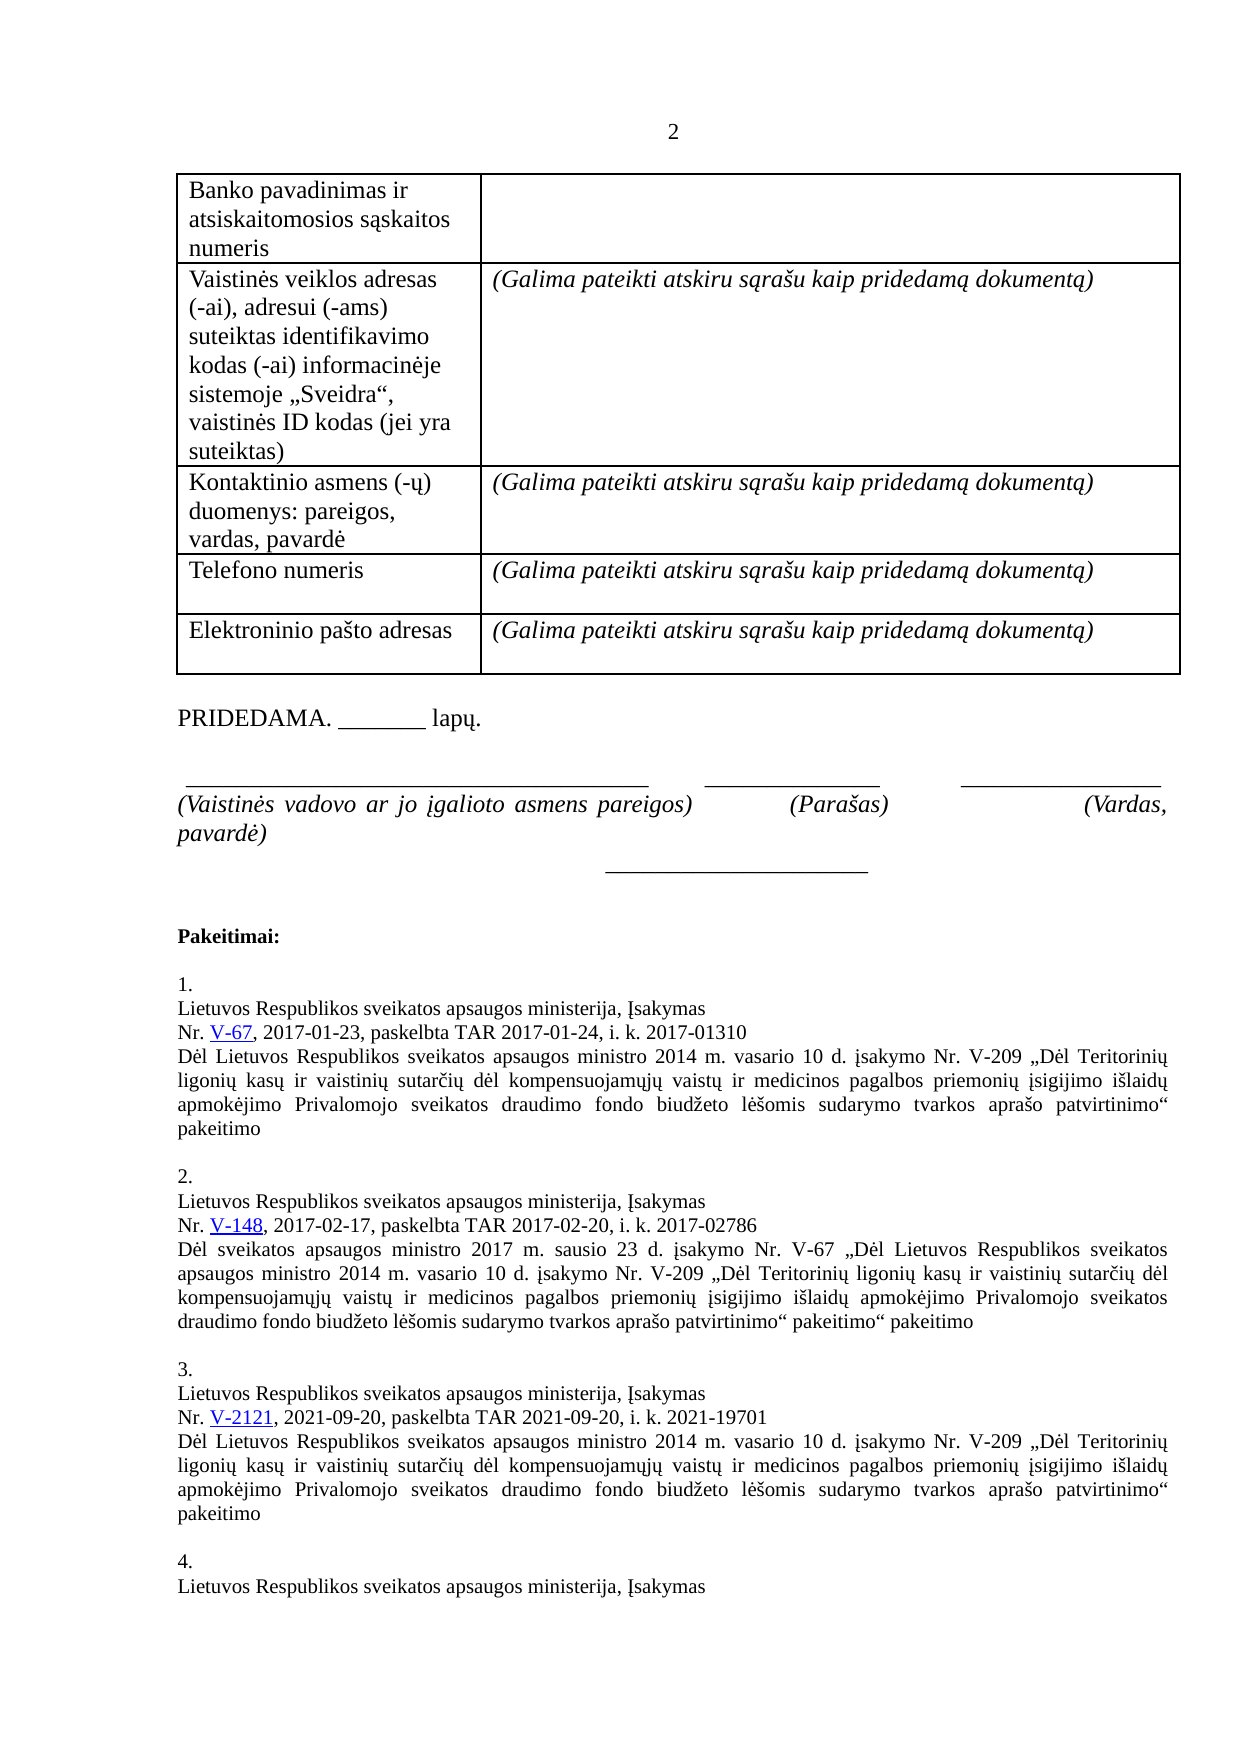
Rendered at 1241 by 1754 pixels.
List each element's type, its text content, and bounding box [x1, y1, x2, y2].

table_cell (Galima pateikti atskiru sąrašu kaip pridedamą dokumentą) [482, 467, 1179, 553]
table_cell Vaistinės veiklos adresas (-ai), adresui (-ams) suteiktas identifikavimo kodas (-ai) informacinėje sistemoje „Sveidra“, vaistinės ID kodas (jei yra suteiktas) [178, 264, 480, 465]
text Lietuvos Respublikos sveikatos apsaugos ministerija, Įsakymas [177, 1188, 1169, 1213]
text (Vaistinės vadovo ar jo įgalioto asmens pareigos) (Parašas) (Vardas, pavardė) [177, 789, 1169, 847]
text 4. [177, 1549, 1169, 1573]
text Pakeitimai: [177, 924, 1169, 948]
table_cell Elektroninio pašto adresas [178, 615, 480, 672]
table_cell Telefono numeris [178, 555, 480, 613]
text Lietuvos Respublikos sveikatos apsaugos ministerija, Įsakymas [177, 996, 1169, 1020]
text Lietuvos Respublikos sveikatos apsaugos ministerija, Įsakymas [177, 1381, 1169, 1405]
table_cell Banko pavadinimas ir atsiskaitomosios sąskaitos numeris [178, 175, 480, 262]
table_cell [482, 175, 1179, 262]
text _____________________________________ ______________ ________________ [177, 761, 1169, 789]
text Nr. V-67, 2017-01-23, paskelbta TAR 2017-01-24, i. k. 2017-01310 [177, 1020, 1169, 1044]
text Dėl Lietuvos Respublikos sveikatos apsaugos ministro 2014 m. vasario 10 d. įsakymo Nr. V-209 „Dėl Teritorinių ligonių kasų ir vaistinių sutarčių dėl kompensuojamųjų vaistų ir medicinos pagalbos priemonių įsigijimo išlaidų apmokėjimo Privalomojo sveikatos draudimo fondo biudžeto lėšomis sudarymo tvarkos aprašo patvirtinimo“ pakeitimo [177, 1044, 1169, 1140]
table_cell (Galima pateikti atskiru sąrašu kaip pridedamą dokumentą) [482, 264, 1179, 465]
text Nr. V-148, 2017-02-17, paskelbta TAR 2017-02-20, i. k. 2017-02786 [177, 1213, 1169, 1237]
text PRIDEDAMA. _______ lapų. [177, 703, 1169, 732]
text 1. [177, 972, 1169, 996]
text 2. [177, 1164, 1169, 1188]
text 3. [177, 1357, 1169, 1381]
table_cell (Galima pateikti atskiru sąrašu kaip pridedamą dokumentą) [482, 555, 1179, 613]
table_cell (Galima pateikti atskiru sąrašu kaip pridedamą dokumentą) [482, 615, 1179, 672]
text Nr. V-2121, 2021-09-20, paskelbta TAR 2021-09-20, i. k. 2021-19701 [177, 1405, 1169, 1429]
text Dėl sveikatos apsaugos ministro 2017 m. sausio 23 d. įsakymo Nr. V-67 „Dėl Lietuvos Respublikos sveikatos apsaugos ministro 2014 m. vasario 10 d. įsakymo Nr. V-209 „Dėl Teritorinių ligonių kasų ir vaistinių sutarčių dėl kompensuojamųjų vaistų ir medicinos pagalbos priemonių įsigijimo išlaidų apmokėjimo Privalomojo sveikatos draudimo fondo biudžeto lėšomis sudarymo tvarkos aprašo patvirtinimo“ pakeitimo“ pakeitimo [177, 1237, 1169, 1333]
text _____________________ [177, 847, 1169, 876]
table_cell Kontaktinio asmens (-ų) duomenys: pareigos, vardas, pavardė [178, 467, 480, 553]
text Lietuvos Respublikos sveikatos apsaugos ministerija, Įsakymas [177, 1573, 1169, 1598]
text Dėl Lietuvos Respublikos sveikatos apsaugos ministro 2014 m. vasario 10 d. įsakymo Nr. V-209 „Dėl Teritorinių ligonių kasų ir vaistinių sutarčių dėl kompensuojamųjų vaistų ir medicinos pagalbos priemonių įsigijimo išlaidų apmokėjimo Privalomojo sveikatos draudimo fondo biudžeto lėšomis sudarymo tvarkos aprašo patvirtinimo“ pakeitimo [177, 1429, 1169, 1525]
